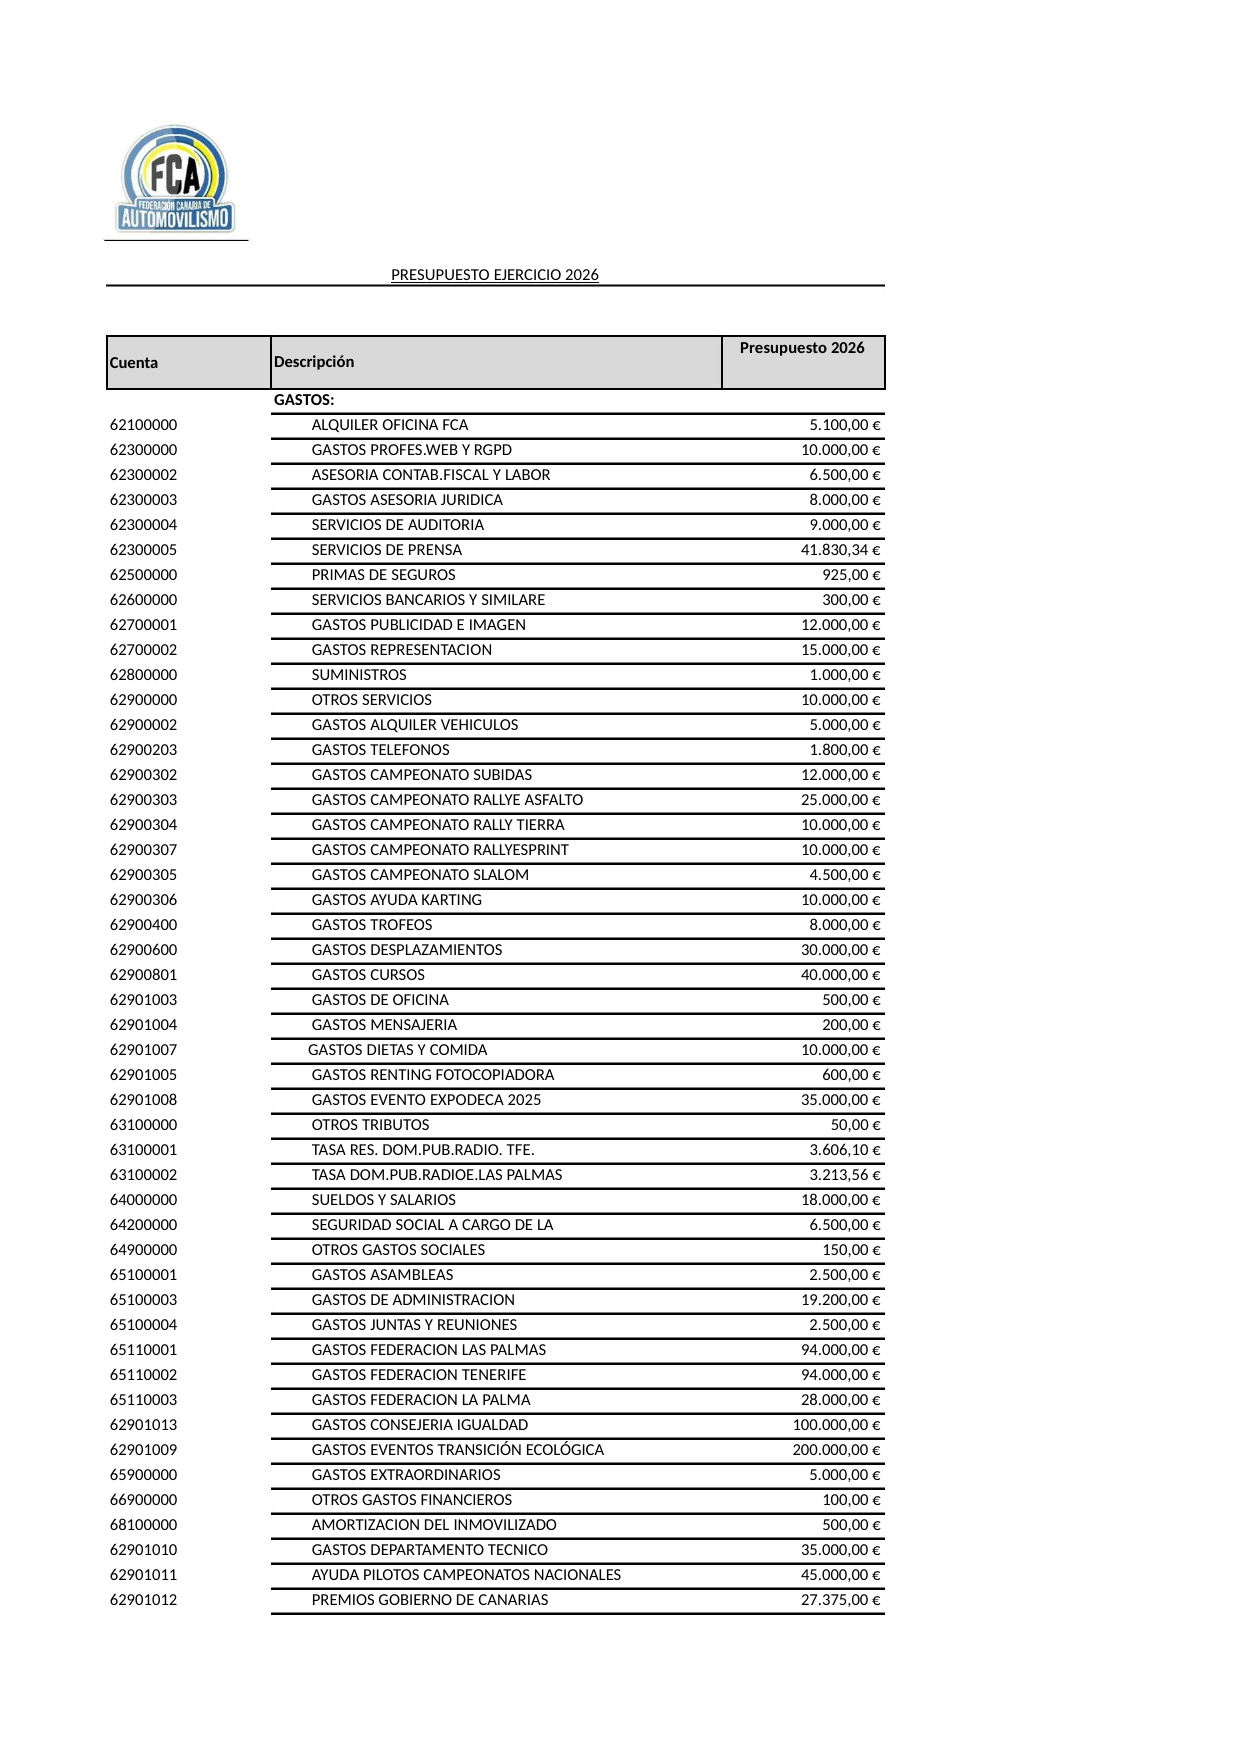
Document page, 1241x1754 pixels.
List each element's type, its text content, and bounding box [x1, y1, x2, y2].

text TASA DOM.PUB.RADIOE.LAS PALMAS [312, 1167, 591, 1184]
text GASTOS CAMPEONATO RALLY TIERRA [312, 817, 614, 834]
text GASTOS DIETAS Y COMIDA [308, 1042, 514, 1059]
text 6 [109, 1542, 118, 1559]
text 8.000,00 € [809, 492, 906, 509]
text 6 [109, 642, 118, 659]
text 2900304 [118, 817, 202, 834]
text 6 [109, 1417, 118, 1434]
text GASTOS ALQUILER VEHICULOS [312, 717, 544, 734]
text 2901011 [118, 1567, 202, 1584]
text GASTOS TELEFONOS [312, 742, 544, 759]
text 10.000,00 € [801, 1042, 906, 1059]
text 2700001 [118, 617, 202, 634]
text 6 [109, 1467, 118, 1484]
text ALQUILER OFICINA FCA [312, 417, 494, 434]
text 10.000,00 € [801, 842, 906, 859]
text 3100001 [118, 1142, 202, 1159]
text 6 [109, 917, 118, 934]
text 27.375,00 € [801, 1592, 906, 1609]
text 6 [109, 1092, 118, 1109]
text 100.000,00 € [792, 1417, 906, 1434]
text GASTOS PUBLICIDAD E IMAGEN [312, 617, 572, 634]
text 2900002 [118, 717, 202, 734]
text 35.000,00 € [801, 1542, 906, 1559]
text 2900302 [118, 767, 202, 784]
text 4200000 [118, 1217, 202, 1234]
text 6 [109, 1142, 118, 1159]
text 6 [109, 667, 118, 684]
text GASTOS CAMPEONATO RALLYE ASFALTO [312, 792, 614, 809]
text 6 [109, 517, 118, 534]
text GASTOS CAMPEONATO SLALOM [312, 867, 614, 884]
text 300,00 € [822, 592, 906, 609]
text 2300002 [118, 467, 202, 484]
text 6 [109, 1517, 118, 1534]
text 2900203 [118, 742, 202, 759]
text 6 [109, 992, 118, 1009]
text 6 [109, 1442, 118, 1459]
text 35.000,00 € [801, 1092, 906, 1109]
text SERVICIOS DE AUDITORIA [312, 517, 577, 534]
text 6 [109, 1342, 118, 1359]
text GASTOS CONSEJERIA IGUALDAD [312, 1417, 651, 1434]
text 5.000,00 € [809, 717, 906, 734]
text 2900307 [118, 842, 202, 859]
text 2300003 [118, 492, 202, 509]
text 3.213,56 € [809, 1167, 906, 1184]
text 2900305 [118, 867, 202, 884]
text 5900000 [118, 1467, 202, 1484]
text Cuenta [109, 355, 184, 371]
text SERVICIOS DE PRENSA [312, 542, 487, 559]
text 3100002 [118, 1167, 202, 1184]
text GASTOS FEDERACION LAS PALMAS [312, 1342, 651, 1359]
text GASTOS DE OFICINA [312, 992, 474, 1009]
text PREMIOS GOBIERNO DE CANARIAS [312, 1592, 651, 1609]
text 2900400 [118, 917, 202, 934]
text 40.000,00 € [801, 967, 906, 984]
text 6 [109, 1292, 118, 1309]
text GASTOS ASESORIA JURIDICA [312, 492, 577, 509]
text 2500000 [118, 567, 202, 584]
text 2300004 [118, 517, 202, 534]
text GASTOS CURSOS [312, 967, 529, 984]
text 200,00 € [822, 1017, 906, 1034]
text 6 [109, 1067, 118, 1084]
text 6 [109, 1317, 118, 1334]
text 2800000 [118, 667, 202, 684]
text GASTOS PROFES.WEB Y RGPD [312, 442, 577, 459]
text 18.000,00 € [801, 1192, 906, 1209]
text 2900000 [118, 692, 202, 709]
text 15.000,00 € [801, 642, 906, 659]
text 6 [109, 1367, 118, 1384]
text SUMINISTROS [312, 667, 432, 684]
text SUELDOS Y SALARIOS [312, 1192, 591, 1209]
text Presupuesto 2026 [740, 340, 890, 356]
text 2600000 [118, 592, 202, 609]
text GASTOS: [274, 392, 380, 409]
text GASTOS DE ADMINISTRACION [312, 1292, 651, 1309]
text 3100000 [118, 1117, 202, 1134]
text PRESUPUESTO EJERCICIO 2026 [391, 267, 625, 284]
text 28.000,00 € [801, 1392, 906, 1409]
text 6 [109, 767, 118, 784]
text 5110002 [118, 1367, 202, 1384]
text 500,00 € [822, 1517, 906, 1534]
text GASTOS ASAMBLEAS [312, 1267, 478, 1284]
text 12.000,00 € [801, 617, 906, 634]
text Descripción [274, 354, 380, 370]
text 6 [109, 892, 118, 909]
text GASTOS CAMPEONATO SUBIDAS [312, 767, 614, 784]
text 6 [109, 742, 118, 759]
text 94.000,00 € [801, 1342, 906, 1359]
text 2901012 [118, 1592, 202, 1609]
text 150,00 € [822, 1242, 906, 1259]
text SEGURIDAD SOCIAL A CARGO DE LA [312, 1217, 579, 1234]
text 2901013 [118, 1417, 202, 1434]
text GASTOS DEPARTAMENTO TECNICO [312, 1542, 651, 1559]
text PRIMAS DE SEGUROS [312, 567, 481, 584]
text 45.000,00 € [801, 1567, 906, 1584]
text GASTOS AYUDA KARTING [312, 892, 614, 909]
text 925,00 € [822, 567, 906, 584]
text OTROS GASTOS SOCIALES [312, 1242, 579, 1259]
text 10.000,00 € [801, 442, 906, 459]
text 6 [109, 942, 118, 959]
text 6.500,00 € [809, 1217, 906, 1234]
text GASTOS FEDERACION LA PALMA [312, 1392, 651, 1409]
text 2901003 [118, 992, 202, 1009]
text GASTOS EVENTO EXPODECA 2025 [312, 1092, 582, 1109]
text AMORTIZACION DEL INMOVILIZADO [312, 1517, 651, 1534]
text 6 [109, 1192, 118, 1209]
text 6 [109, 1017, 118, 1034]
text 2900306 [118, 892, 202, 909]
text 2100000 [118, 417, 202, 434]
text 6 [109, 1167, 118, 1184]
text 2300005 [118, 542, 202, 559]
text 5100003 [118, 1292, 202, 1309]
text 2901009 [118, 1442, 202, 1459]
text AYUDA PILOTOS CAMPEONATOS NACIONALES [312, 1567, 651, 1584]
text 6.500,00 € [809, 467, 906, 484]
text GASTOS CAMPEONATO RALLYESPRINT [312, 842, 614, 859]
text GASTOS MENSAJERIA [312, 1017, 483, 1034]
text 200.000,00 € [792, 1442, 906, 1459]
text 2901005 [118, 1067, 202, 1084]
text 19.200,00 € [801, 1292, 906, 1309]
text 6 [109, 1392, 118, 1409]
text 4.500,00 € [809, 867, 906, 884]
text 3.606,10 € [809, 1142, 906, 1159]
text 10.000,00 € [801, 892, 906, 909]
text 2900801 [118, 967, 202, 984]
text 2900303 [118, 792, 202, 809]
text 50,00 € [831, 1117, 906, 1134]
text 6 [109, 1492, 118, 1509]
text 4000000 [118, 1192, 202, 1209]
text 6 [109, 692, 118, 709]
text 5100001 [118, 1267, 202, 1284]
text 6 [109, 792, 118, 809]
text 6 [109, 567, 118, 584]
text OTROS GASTOS FINANCIEROS [312, 1492, 651, 1509]
text 6 [109, 1592, 118, 1609]
text 10.000,00 € [801, 692, 906, 709]
text 6 [109, 1567, 118, 1584]
text ASESORIA CONTAB.FISCAL Y LABOR [312, 467, 577, 484]
text 6 [109, 867, 118, 884]
text 6 [109, 817, 118, 834]
text 6 [109, 1217, 118, 1234]
text 6 [109, 1267, 118, 1284]
text TASA RES. DOM.PUB.RADIO. TFE. [312, 1142, 591, 1159]
text 6 [109, 842, 118, 859]
text GASTOS RENTING FOTOCOPIADORA [312, 1067, 582, 1084]
text 5110003 [118, 1392, 202, 1409]
text 6 [109, 967, 118, 984]
text 6 [109, 542, 118, 559]
text 2900600 [118, 942, 202, 959]
text 5100004 [118, 1317, 202, 1334]
text GASTOS DESPLAZAMIENTOS [312, 942, 529, 959]
text 6 [109, 1042, 118, 1059]
text SERVICIOS BANCARIOS Y SIMILARE [312, 592, 572, 609]
text 5.000,00 € [809, 1467, 906, 1484]
text 30.000,00 € [801, 942, 906, 959]
text 6 [109, 442, 118, 459]
text 4900000 [118, 1242, 202, 1259]
text OTROS SERVICIOS [312, 692, 458, 709]
text 6 [109, 592, 118, 609]
text OTROS TRIBUTOS [312, 1117, 582, 1134]
text 2.500,00 € [809, 1267, 906, 1284]
text 6 [109, 467, 118, 484]
text GASTOS EXTRAORDINARIOS [312, 1467, 651, 1484]
text GASTOS REPRESENTACION [312, 642, 572, 659]
text 2901010 [118, 1542, 202, 1559]
text 8100000 [118, 1517, 202, 1534]
text 8.000,00 € [809, 917, 906, 934]
text GASTOS EVENTOS TRANSICIÓN ECOLÓGICA [312, 1442, 651, 1459]
text GASTOS JUNTAS Y REUNIONES [312, 1317, 651, 1334]
text 1.800,00 € [809, 742, 906, 759]
text 6 [109, 417, 118, 434]
text 600,00 € [822, 1067, 906, 1084]
text 2700002 [118, 642, 202, 659]
text 6 [109, 717, 118, 734]
text 6 [109, 617, 118, 634]
text 12.000,00 € [801, 767, 906, 784]
text 9.000,00 € [809, 517, 906, 534]
text 25.000,00 € [801, 792, 906, 809]
text 2901008 [118, 1092, 202, 1109]
text 2901004 [118, 1017, 202, 1034]
text 5.100,00 € [809, 417, 906, 434]
text 500,00 € [822, 992, 906, 1009]
text 6 [109, 492, 118, 509]
text 94.000,00 € [801, 1367, 906, 1384]
text 6 [109, 1242, 118, 1259]
text 6900000 [118, 1492, 202, 1509]
text 2901007 [118, 1042, 202, 1059]
text 1.000,00 € [809, 667, 906, 684]
text GASTOS FEDERACION TENERIFE [312, 1367, 651, 1384]
text 2.500,00 € [809, 1317, 906, 1334]
text 100,00 € [822, 1492, 906, 1509]
text 41.830,34 € [801, 542, 906, 559]
text GASTOS TROFEOS [312, 917, 458, 934]
text 10.000,00 € [801, 817, 906, 834]
text 6 [109, 1117, 118, 1134]
text 2300000 [118, 442, 202, 459]
text 5110001 [118, 1342, 202, 1359]
